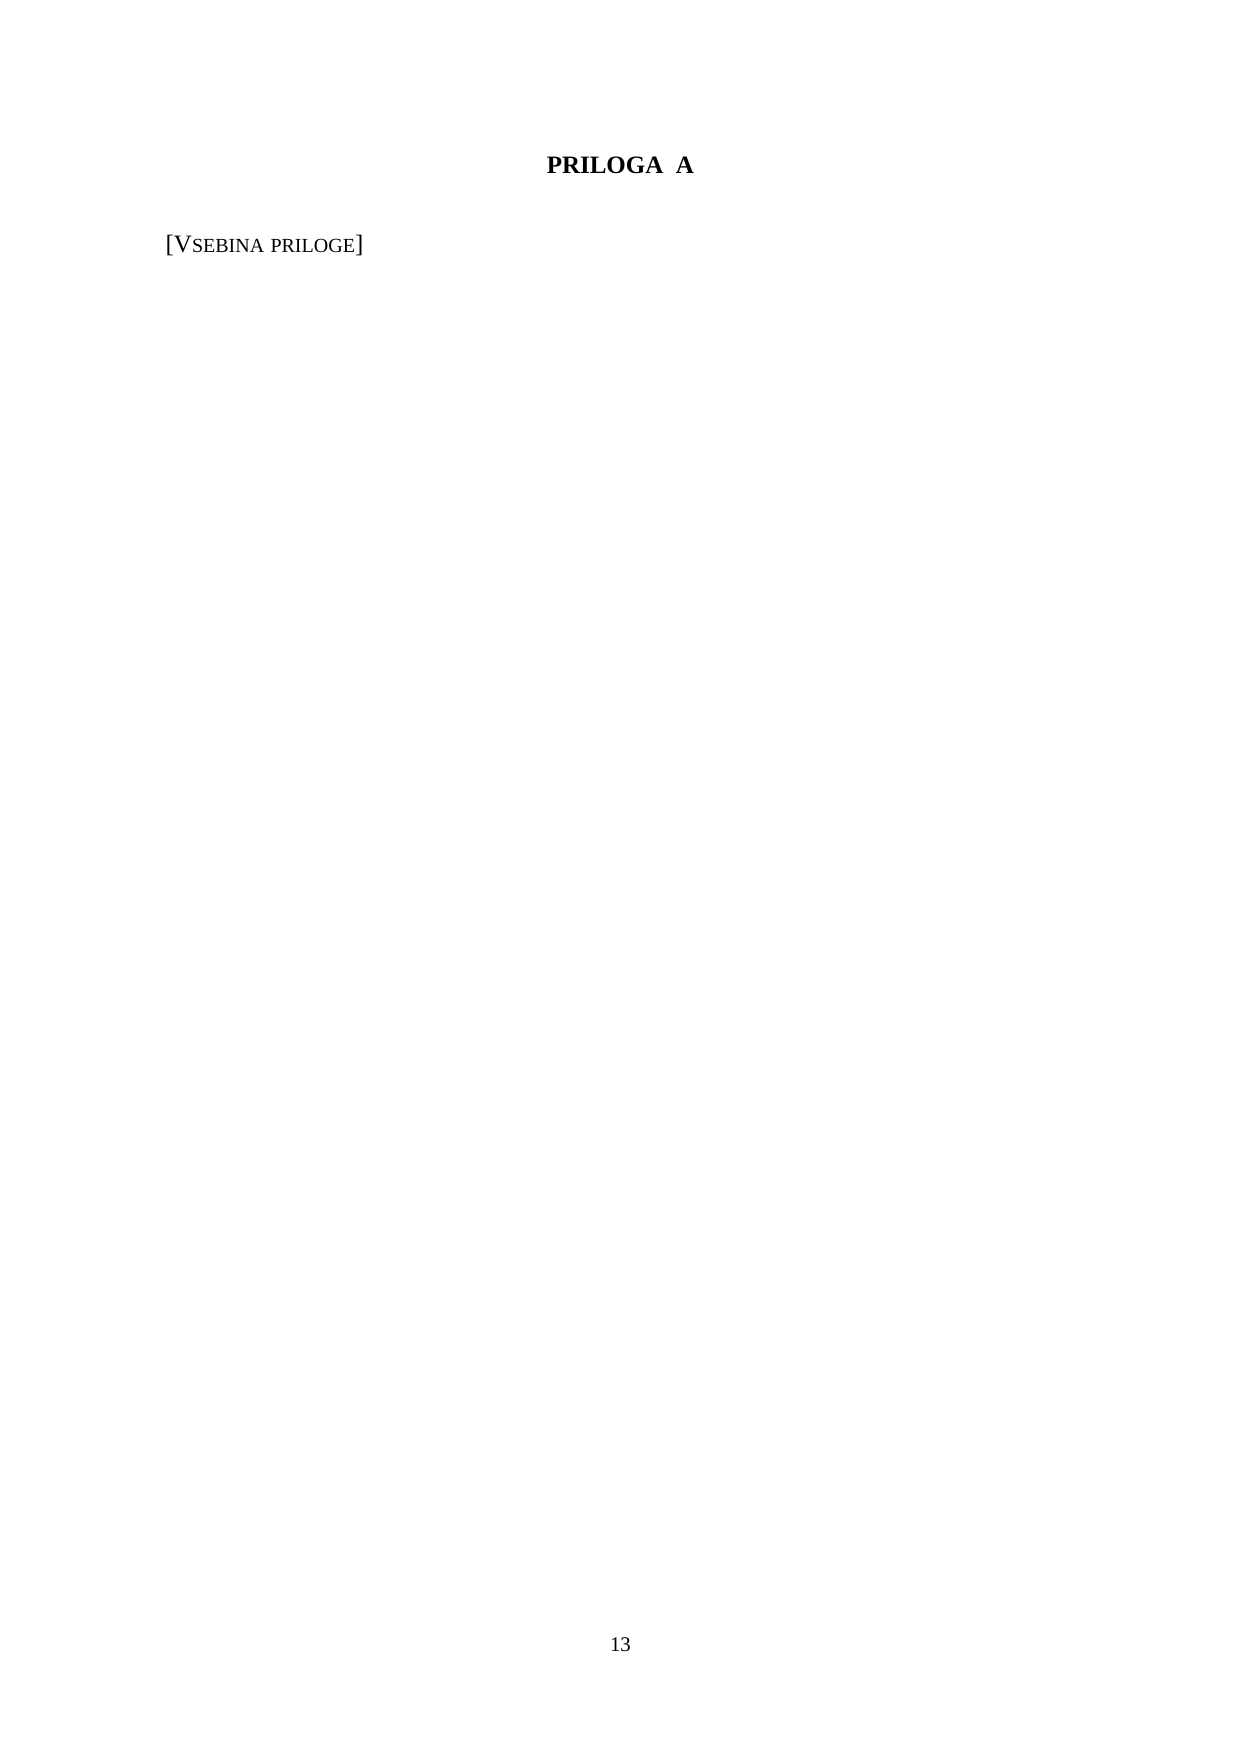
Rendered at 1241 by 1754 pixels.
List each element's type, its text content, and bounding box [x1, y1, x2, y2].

text [Vsebina priloge] [165, 229, 1075, 257]
text Priloga a [165, 150, 1075, 179]
